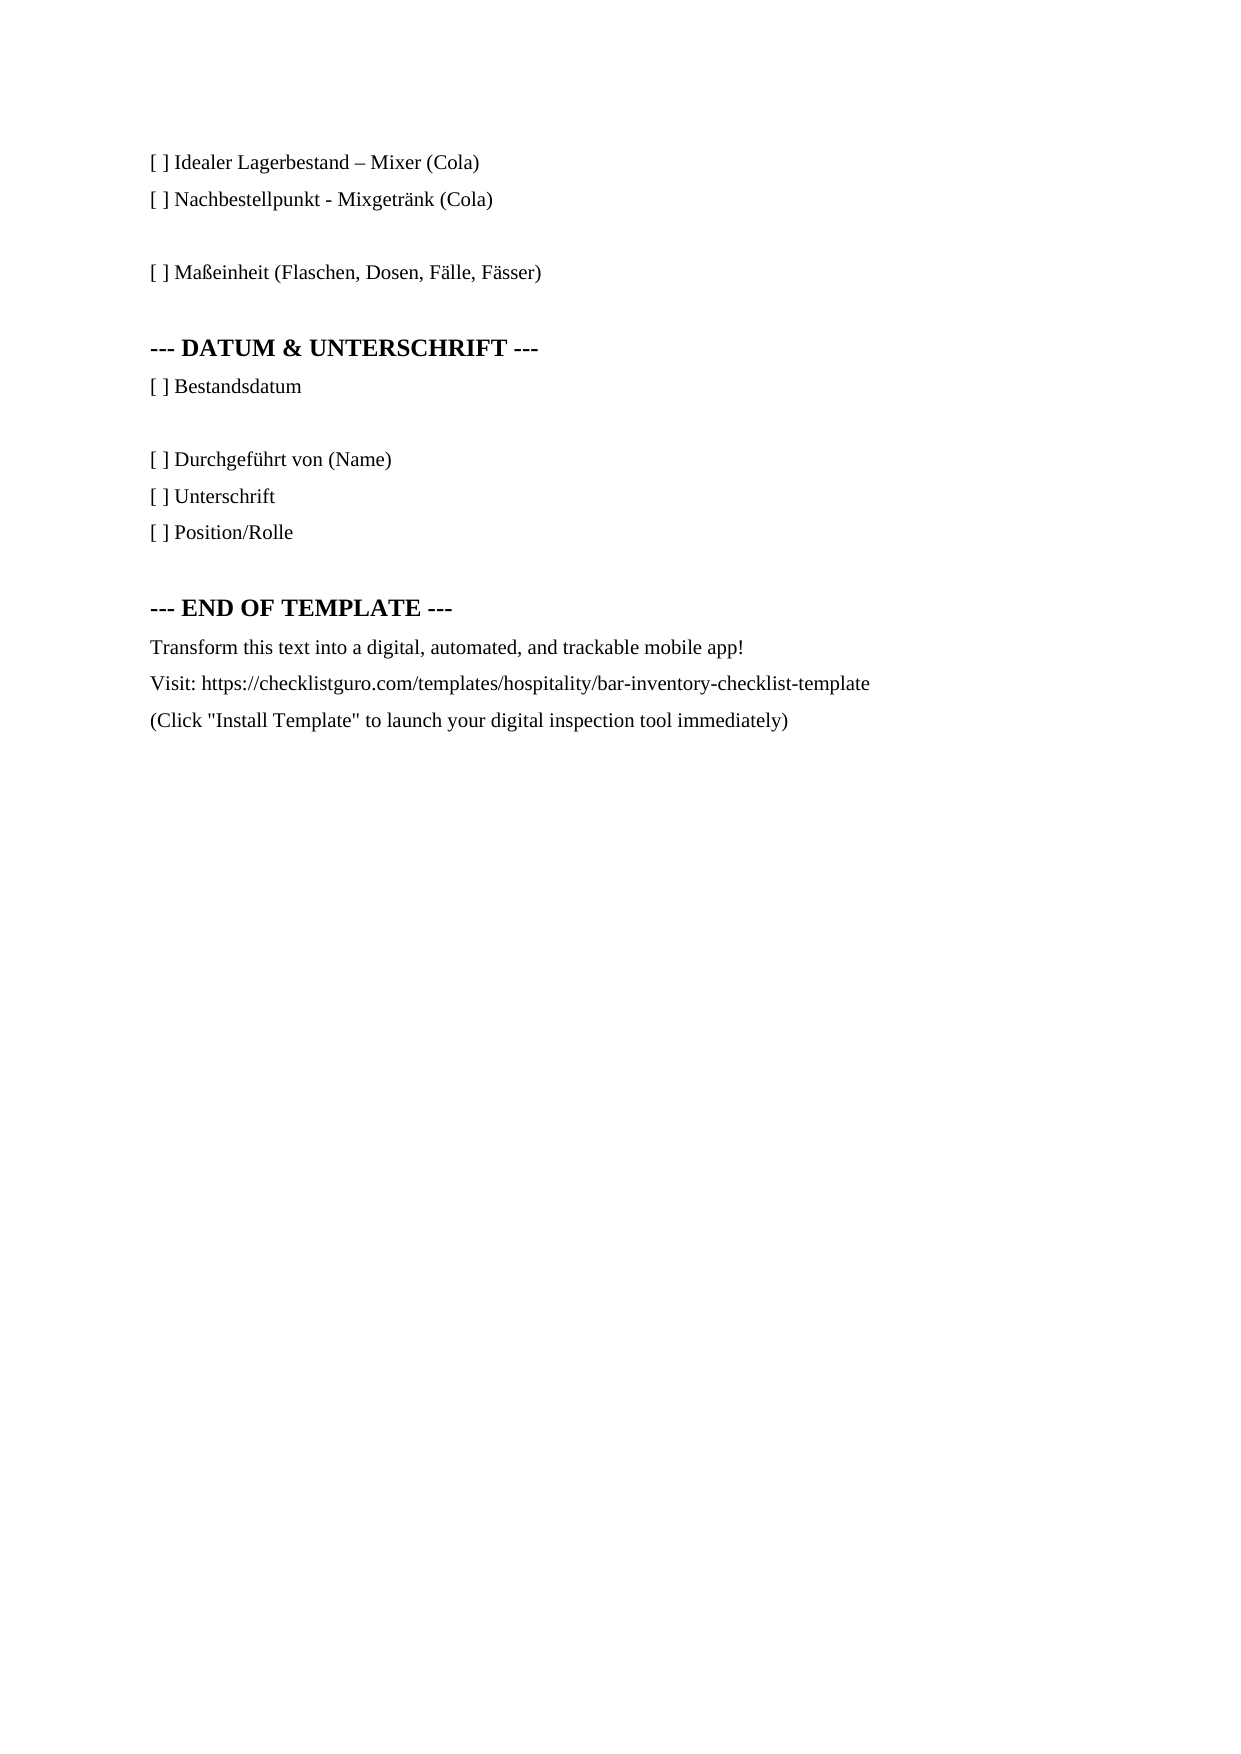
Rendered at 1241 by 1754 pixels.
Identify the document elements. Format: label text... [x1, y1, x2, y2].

text [ ] Position/Rolle [150, 520, 1090, 544]
text [ ] Maßeinheit (Flaschen, Dosen, Fälle, Fässer) [150, 260, 1090, 284]
text [ ] Idealer Lagerbestand – Mixer (Cola) [150, 150, 1090, 174]
text --- END OF TEMPLATE --- [150, 593, 1090, 622]
text (Click "Install Template" to launch your digital inspection tool immediately) [150, 708, 1090, 732]
text [ ] Durchgeführt von (Name) [150, 447, 1090, 471]
text Transform this text into a digital, automated, and trackable mobile app! [150, 635, 1090, 659]
text --- DATUM & UNTERSCHRIFT --- [150, 333, 1090, 362]
text [ ] Unterschrift [150, 484, 1090, 508]
text [ ] Bestandsdatum [150, 374, 1090, 398]
text Visit: https://checklistguro.com/templates/hospitality/bar-inventory-checklist-template [150, 671, 1090, 695]
text [ ] Nachbestellpunkt - Mixgetränk (Cola) [150, 187, 1090, 211]
